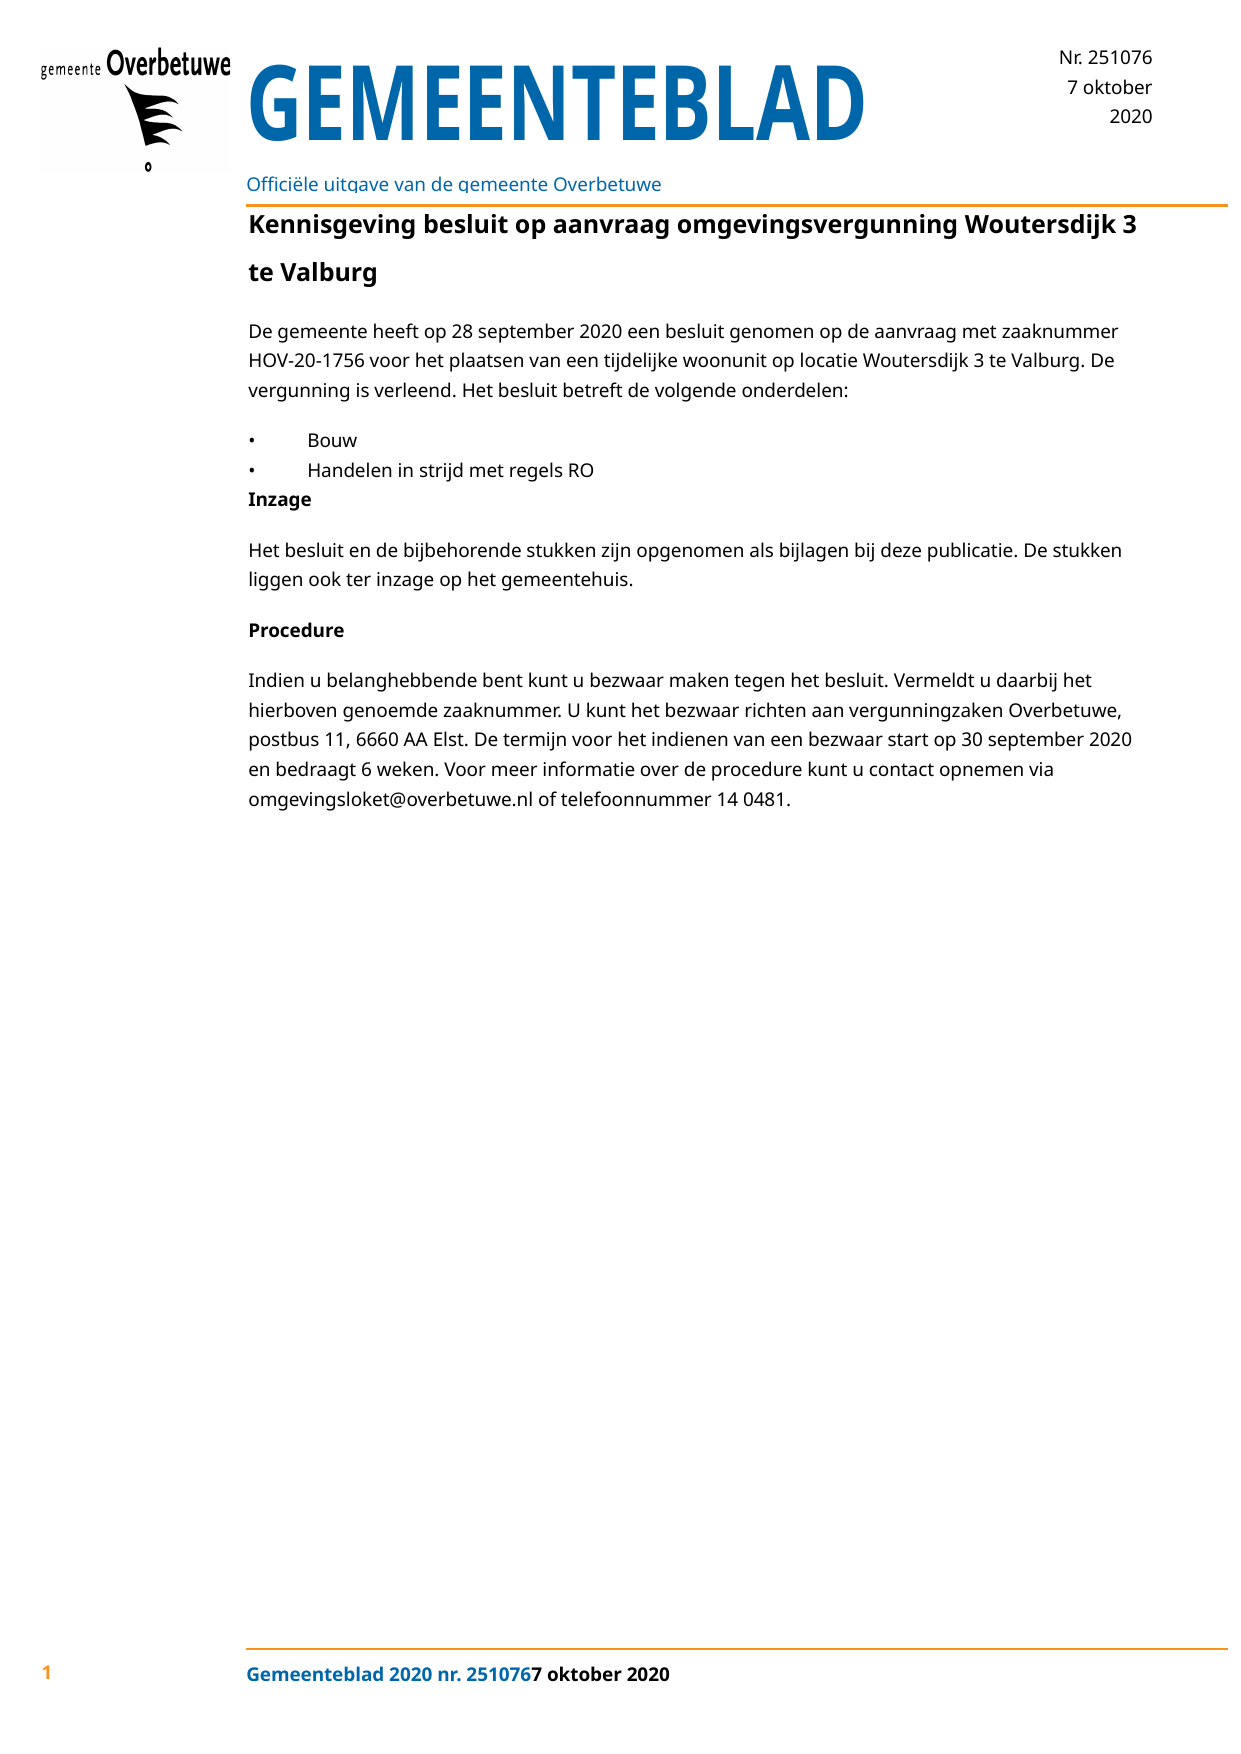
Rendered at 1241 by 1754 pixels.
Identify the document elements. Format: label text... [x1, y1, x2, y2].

text Het besluit en de bijbehorende stukken zijn opgenomen als bijlagen bij deze publicatie. De stukken liggen ook ter inzage op het gemeentehuis. [248, 537, 1152, 592]
text De gemeente heeft op 28 september 2020 een besluit genomen op de aanvraag met zaaknummer HOV-20-1756 voor het plaatsen van een tijdelijke woonunit op locatie Woutersdijk 3 te Valburg. De vergunning is verleend. Het besluit betreft de volgende onderdelen: [248, 318, 1152, 403]
list Handelen in strijd met regels RO [248, 457, 1152, 483]
text Indien u belanghebbende bent kunt u bezwaar maken tegen het besluit. Vermeldt u daarbij het hierboven genoemde zaaknummer. U kunt het bezwaar richten aan vergunningzaken Overbetuwe, postbus 11, 6660 AA Elst. De termijn voor het indienen van een bezwaar start op 30 september 2020 en bedraagt 6 weken. Voor meer informatie over de procedure kunt u contact opnemen via omgevingsloket@overbetuwe.nl of telefoonnummer 14 0481. [248, 667, 1152, 812]
text Kennisgeving besluit op aanvraag omgevingsvergunning Woutersdijk 3 te Valburg [248, 207, 1152, 288]
text Procedure [248, 617, 1152, 643]
list Bouw [248, 427, 1152, 453]
picture [41, 47, 231, 172]
text Inzage [248, 487, 1152, 512]
